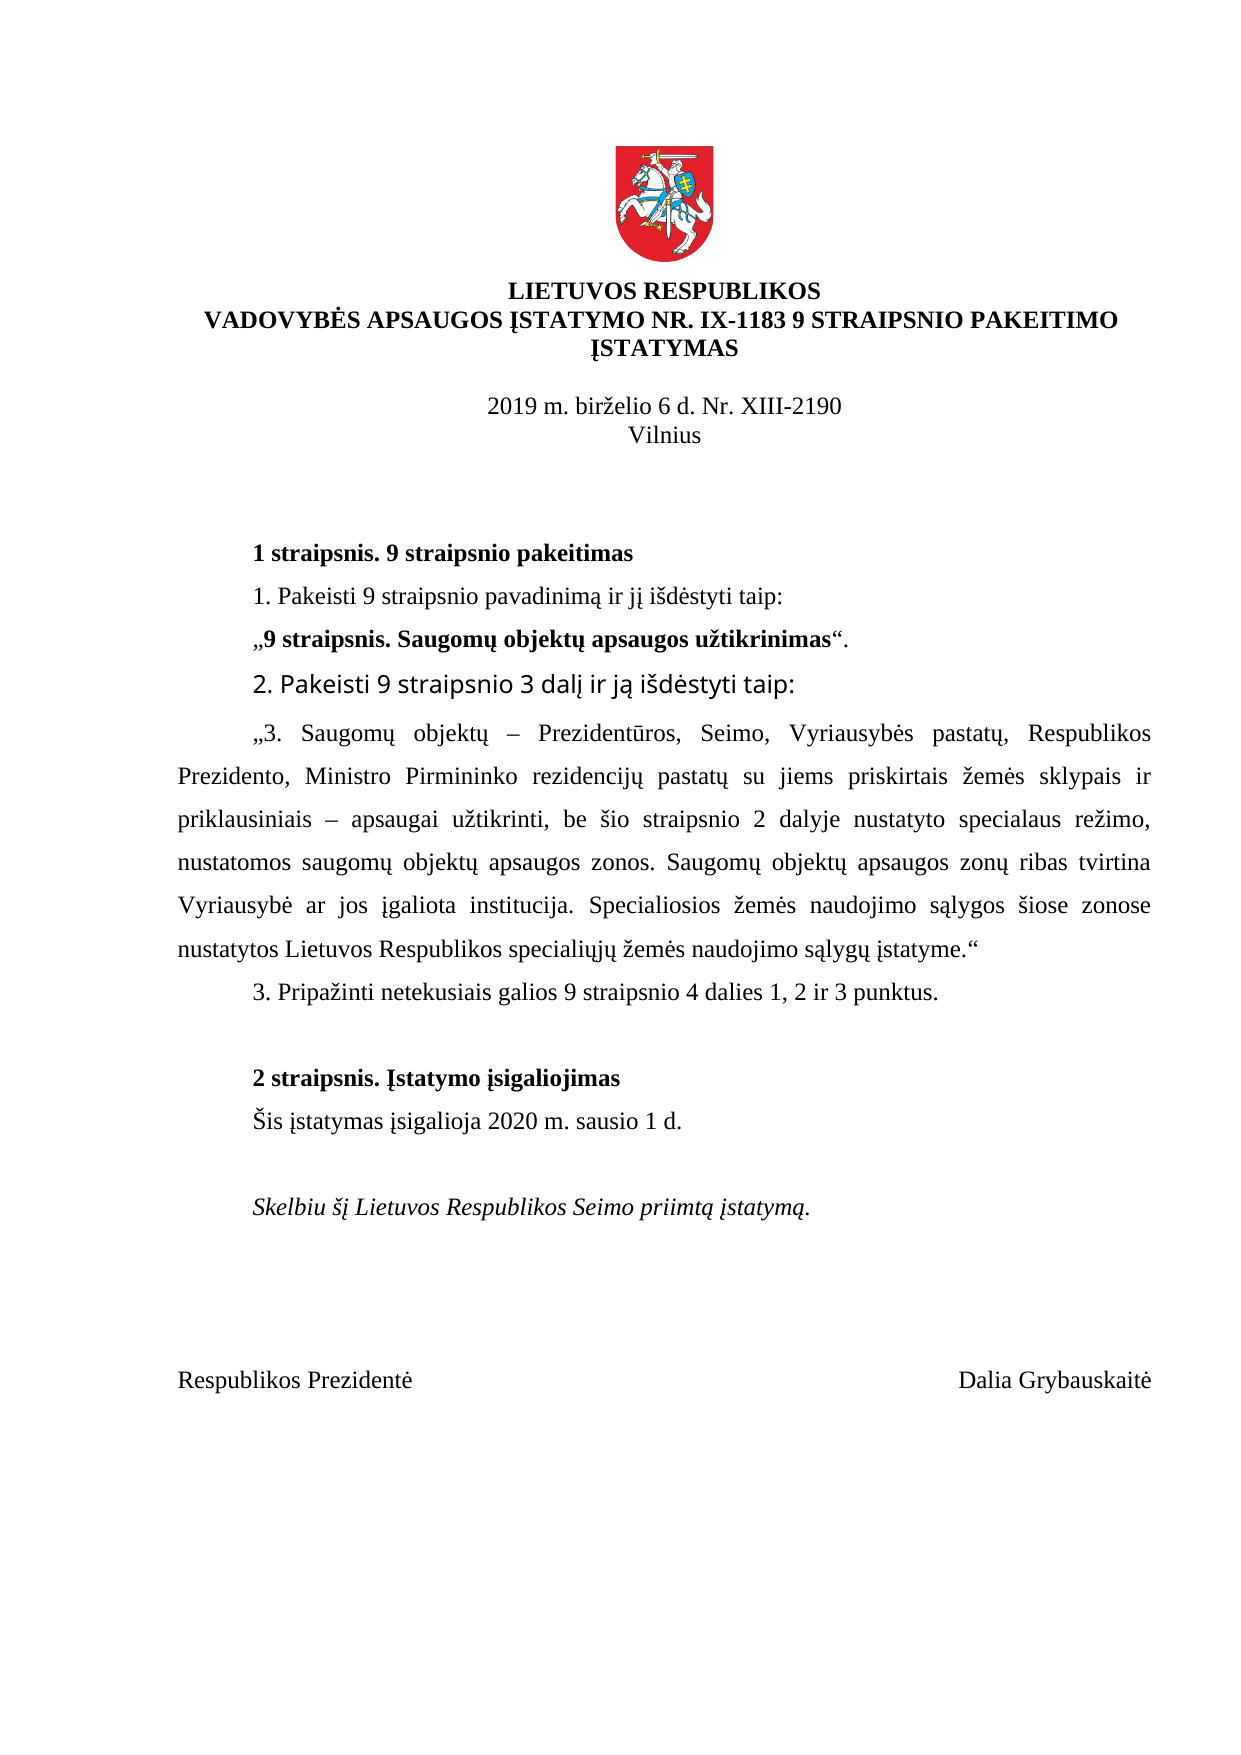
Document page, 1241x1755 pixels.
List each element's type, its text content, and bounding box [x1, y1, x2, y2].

text Šis įstatymas įsigalioja 2020 m. sausio 1 d. [177, 1106, 1152, 1135]
text 1 straipsnis. 9 straipsnio pakeitimas [177, 538, 1152, 566]
text LIETUVOS RESPUBLIKOS [177, 276, 1152, 305]
text Skelbiu šį Lietuvos Respublikos Seimo priimtą įstatymą. [177, 1192, 1152, 1221]
text VADOVYBĖS APSAUGOS ĮSTATYMO NR. IX-1183 9 STRAIPSNIO PAKEITIMO [177, 305, 1152, 333]
text „9 straipsnis. Saugomų objektų apsaugos užtikrinimas“. [177, 624, 1152, 653]
text Respublikos Prezidentė Dalia Grybauskaitė [177, 1365, 1152, 1394]
text 2 straipsnis. Įstatymo įsigaliojimas [177, 1063, 1152, 1092]
text Vilnius [177, 420, 1152, 448]
text ĮSTATYMAS [177, 333, 1152, 362]
text 2019 m. birželio 6 d. Nr. XIII-2190 [177, 391, 1152, 420]
text 1. Pakeisti 9 straipsnio pavadinimą ir jį išdėstyti taip: [177, 581, 1152, 609]
text 2. Pakeisti 9 straipsnio 3 dalį ir ją išdėstyti taip: [177, 667, 1152, 701]
text 3. Pripažinti netekusiais galios 9 straipsnio 4 dalies 1, 2 ir 3 punktus. [177, 977, 1152, 1006]
text „3. Saugomų objektų – Prezidentūros, Seimo, Vyriausybės pastatų, Respublikos Prezidento, Ministro Pirmininko rezidencijų pastatų su jiems priskirtais žemės sklypais ir priklausiniais – apsaugai užtikrinti, be šio straipsnio 2 dalyje nustatyto specialaus režimo, nustatomos saugomų objektų apsaugos zonos. Saugomų objektų apsaugos zonų ribas tvirtina Vyriausybė ar jos įgaliota institucija. Specialiosios žemės naudojimo sąlygos šiose zonose nustatytos Lietuvos Respublikos specialiųjų žemės naudojimo sąlygų įstatyme.“ [177, 718, 1152, 962]
